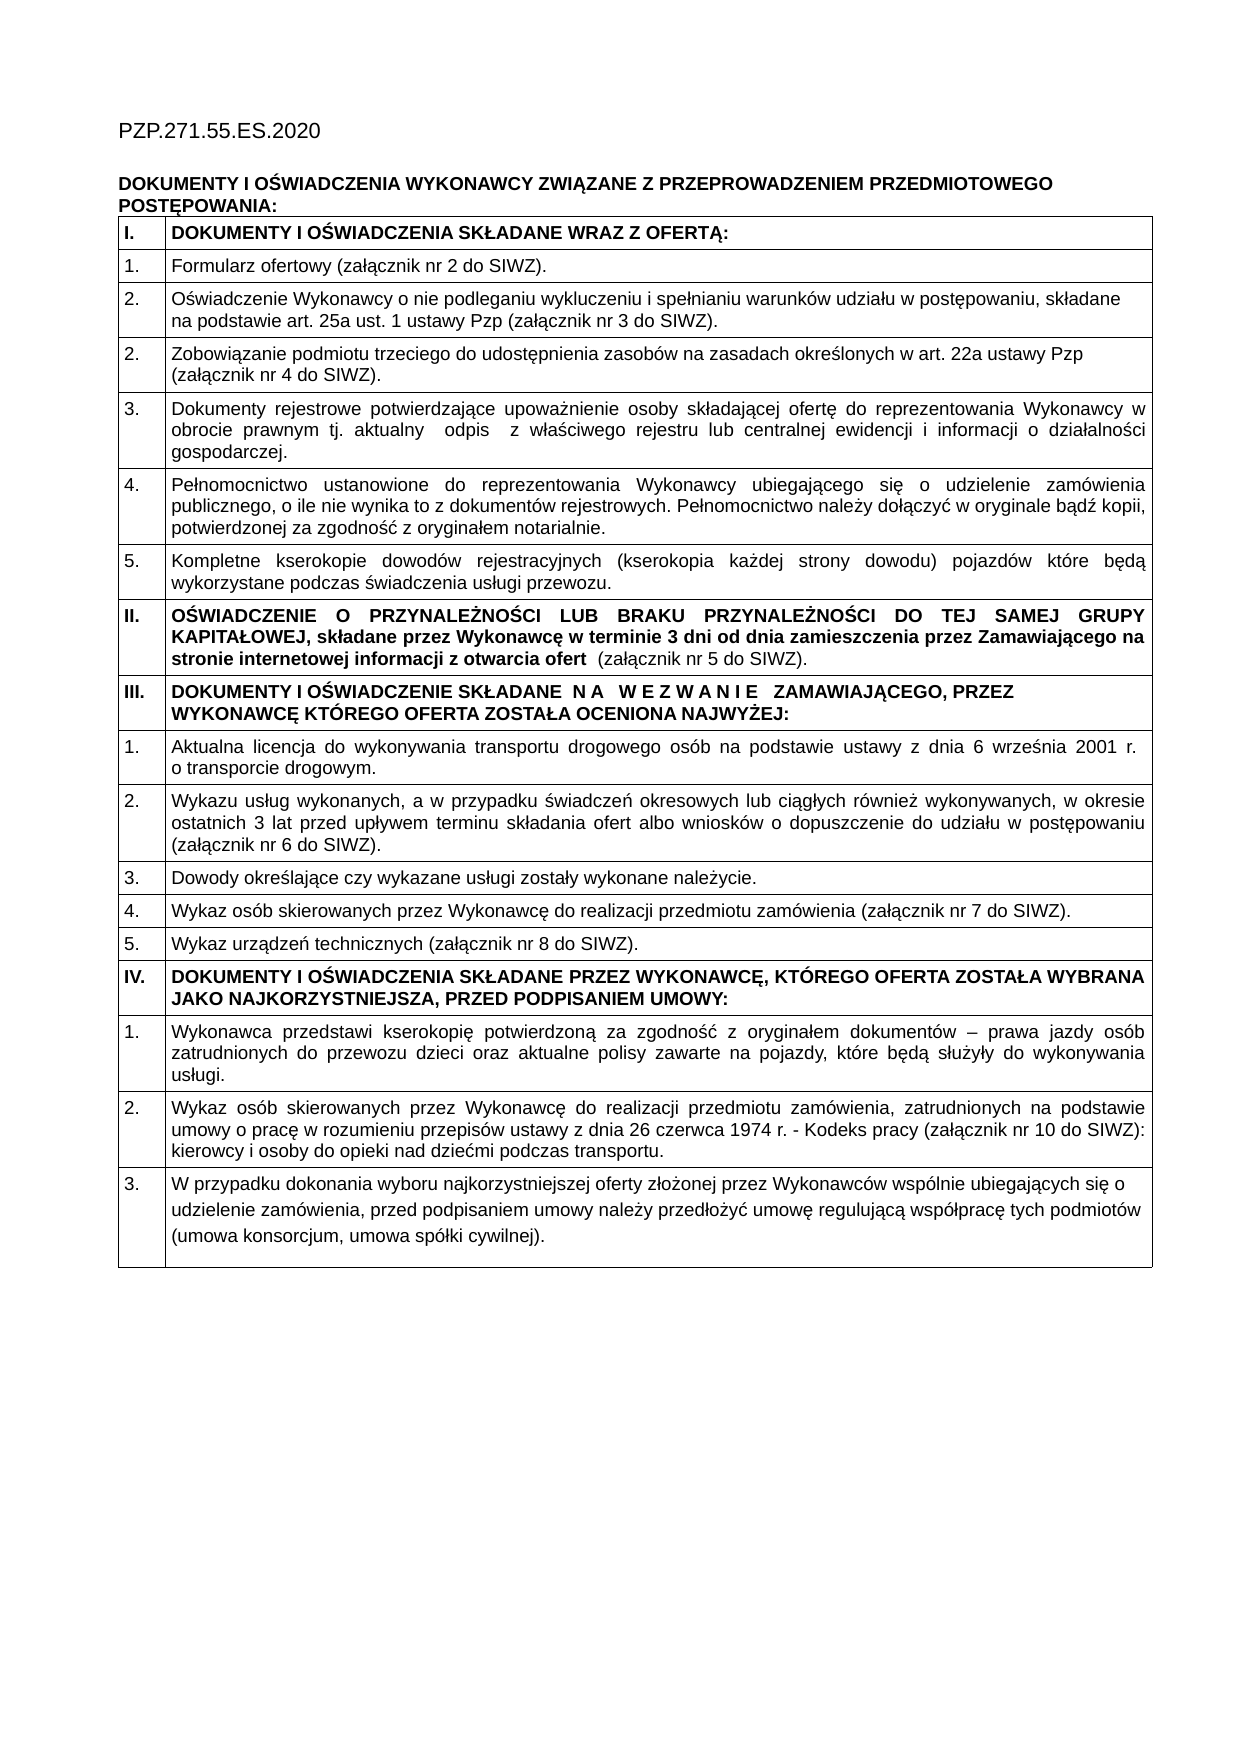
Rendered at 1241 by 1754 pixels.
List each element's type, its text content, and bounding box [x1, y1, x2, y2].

table_header I. [119, 217, 165, 249]
table_cell Formularz ofertowy (załącznik nr 2 do SIWZ). [166, 250, 1152, 282]
table_cell 1. [119, 250, 165, 282]
table_cell IV. [119, 961, 165, 1015]
table_cell DOKUMENTY I OŚWIADCZENIE SKŁADANE N A W E Z W A N I E ZAMAWIAJĄCEGO, PRZEZ WYKONAWCĘ KTÓREGO OFERTA ZOSTAŁA OCENIONA NAJWYŻEJ: [166, 676, 1152, 730]
table_header DOKUMENTY I OŚWIADCZENIA SKŁADANE WRAZ Z OFERTĄ: [166, 217, 1152, 249]
table_cell Dokumenty rejestrowe potwierdzające upoważnienie osoby składającej ofertę do reprezentowania Wykonawcy w obrocie prawnym tj. aktualny odpis z właściwego rejestru lub centralnej ewidencji i informacji o działalności gospodarczej. [166, 393, 1152, 468]
table_cell W przypadku dokonania wyboru najkorzystniejszej oferty złożonej przez Wykonawców wspólnie ubiegających się o udzielenie zamówienia, przed podpisaniem umowy należy przedłożyć umowę regulującą współpracę tych podmiotów (umowa konsorcjum, umowa spółki cywilnej). [166, 1168, 1152, 1267]
table_cell Aktualna licencja do wykonywania transportu drogowego osób na podstawie ustawy z dnia 6 września 2001 r. o transporcie drogowym. [166, 731, 1152, 784]
table_cell 2. [119, 283, 165, 337]
table_cell 5. [119, 928, 165, 960]
table_cell 4. [119, 895, 165, 927]
table_cell 1. [119, 1016, 165, 1091]
table_cell Wykaz osób skierowanych przez Wykonawcę do realizacji przedmiotu zamówienia (załącznik nr 7 do SIWZ). [166, 895, 1152, 927]
table_cell 3. [119, 1168, 165, 1267]
table_cell 1. [119, 731, 165, 784]
table_cell Oświadczenie Wykonawcy o nie podleganiu wykluczeniu i spełnianiu warunków udziału w postępowaniu, składane na podstawie art. 25a ust. 1 ustawy Pzp (załącznik nr 3 do SIWZ). [166, 283, 1152, 337]
table_cell 4. [119, 469, 165, 544]
table_cell III. [119, 676, 165, 730]
table_cell 3. [119, 862, 165, 894]
table_cell 2. [119, 338, 165, 392]
table_cell Wykonawca przedstawi kserokopię potwierdzoną za zgodność z oryginałem dokumentów – prawa jazdy osób zatrudnionych do przewozu dzieci oraz aktualne polisy zawarte na pojazdy, które będą służyły do wykonywania usługi. [166, 1016, 1152, 1091]
table_cell Wykaz urządzeń technicznych (załącznik nr 8 do SIWZ). [166, 928, 1152, 960]
table_cell Dowody określające czy wykazane usługi zostały wykonane należycie. [166, 862, 1152, 894]
table_cell Zobowiązanie podmiotu trzeciego do udostępnienia zasobów na zasadach określonych w art. 22a ustawy Pzp (załącznik nr 4 do SIWZ). [166, 338, 1152, 392]
table_cell 3. [119, 393, 165, 468]
table_cell DOKUMENTY I OŚWIADCZENIA SKŁADANE PRZEZ WYKONAWCĘ, KTÓREGO OFERTA ZOSTAŁA WYBRANA JAKO NAJKORZYSTNIEJSZA, PRZED PODPISANIEM UMOWY: [166, 961, 1152, 1015]
table_cell Wykaz osób skierowanych przez Wykonawcę do realizacji przedmiotu zamówienia, zatrudnionych na podstawie umowy o pracę w rozumieniu przepisów ustawy z dnia 26 czerwca 1974 r. - Kodeks pracy (załącznik nr 10 do SIWZ): kierowcy i osoby do opieki nad dziećmi podczas transportu. [166, 1092, 1152, 1167]
table_cell Kompletne kserokopie dowodów rejestracyjnych (kserokopia każdej strony dowodu) pojazdów które będą wykorzystane podczas świadczenia usługi przewozu. [166, 545, 1152, 599]
table_cell 5. [119, 545, 165, 599]
table_cell OŚWIADCZENIE O PRZYNALEŻNOŚCI LUB BRAKU PRZYNALEŻNOŚCI DO TEJ SAMEJ GRUPY KAPITAŁOWEJ, składane przez Wykonawcę w terminie 3 dni od dnia zamieszczenia przez Zamawiającego na stronie internetowej informacji z otwarcia ofert (załącznik nr 5 do SIWZ). [166, 600, 1152, 675]
table_cell Pełnomocnictwo ustanowione do reprezentowania Wykonawcy ubiegającego się o udzielenie zamówienia publicznego, o ile nie wynika to z dokumentów rejestrowych. Pełnomocnictwo należy dołączyć w oryginale bądź kopii, potwierdzonej za zgodność z oryginałem notarialnie. [166, 469, 1152, 544]
table_cell Wykazu usług wykonanych, a w przypadku świadczeń okresowych lub ciągłych również wykonywanych, w okresie ostatnich 3 lat przed upływem terminu składania ofert albo wniosków o dopuszczenie do udziału w postępowaniu (załącznik nr 6 do SIWZ). [166, 785, 1152, 861]
table_cell 2. [119, 785, 165, 861]
table_cell II. [119, 600, 165, 675]
text DOKUMENTY I OŚWIADCZENIA WYKONAWCY ZWIĄZANE Z PRZEPROWADZENIEM PRZEDMIOTOWEGO POSTĘPOWANIA: [118, 173, 1152, 216]
table_cell 2. [119, 1092, 165, 1167]
